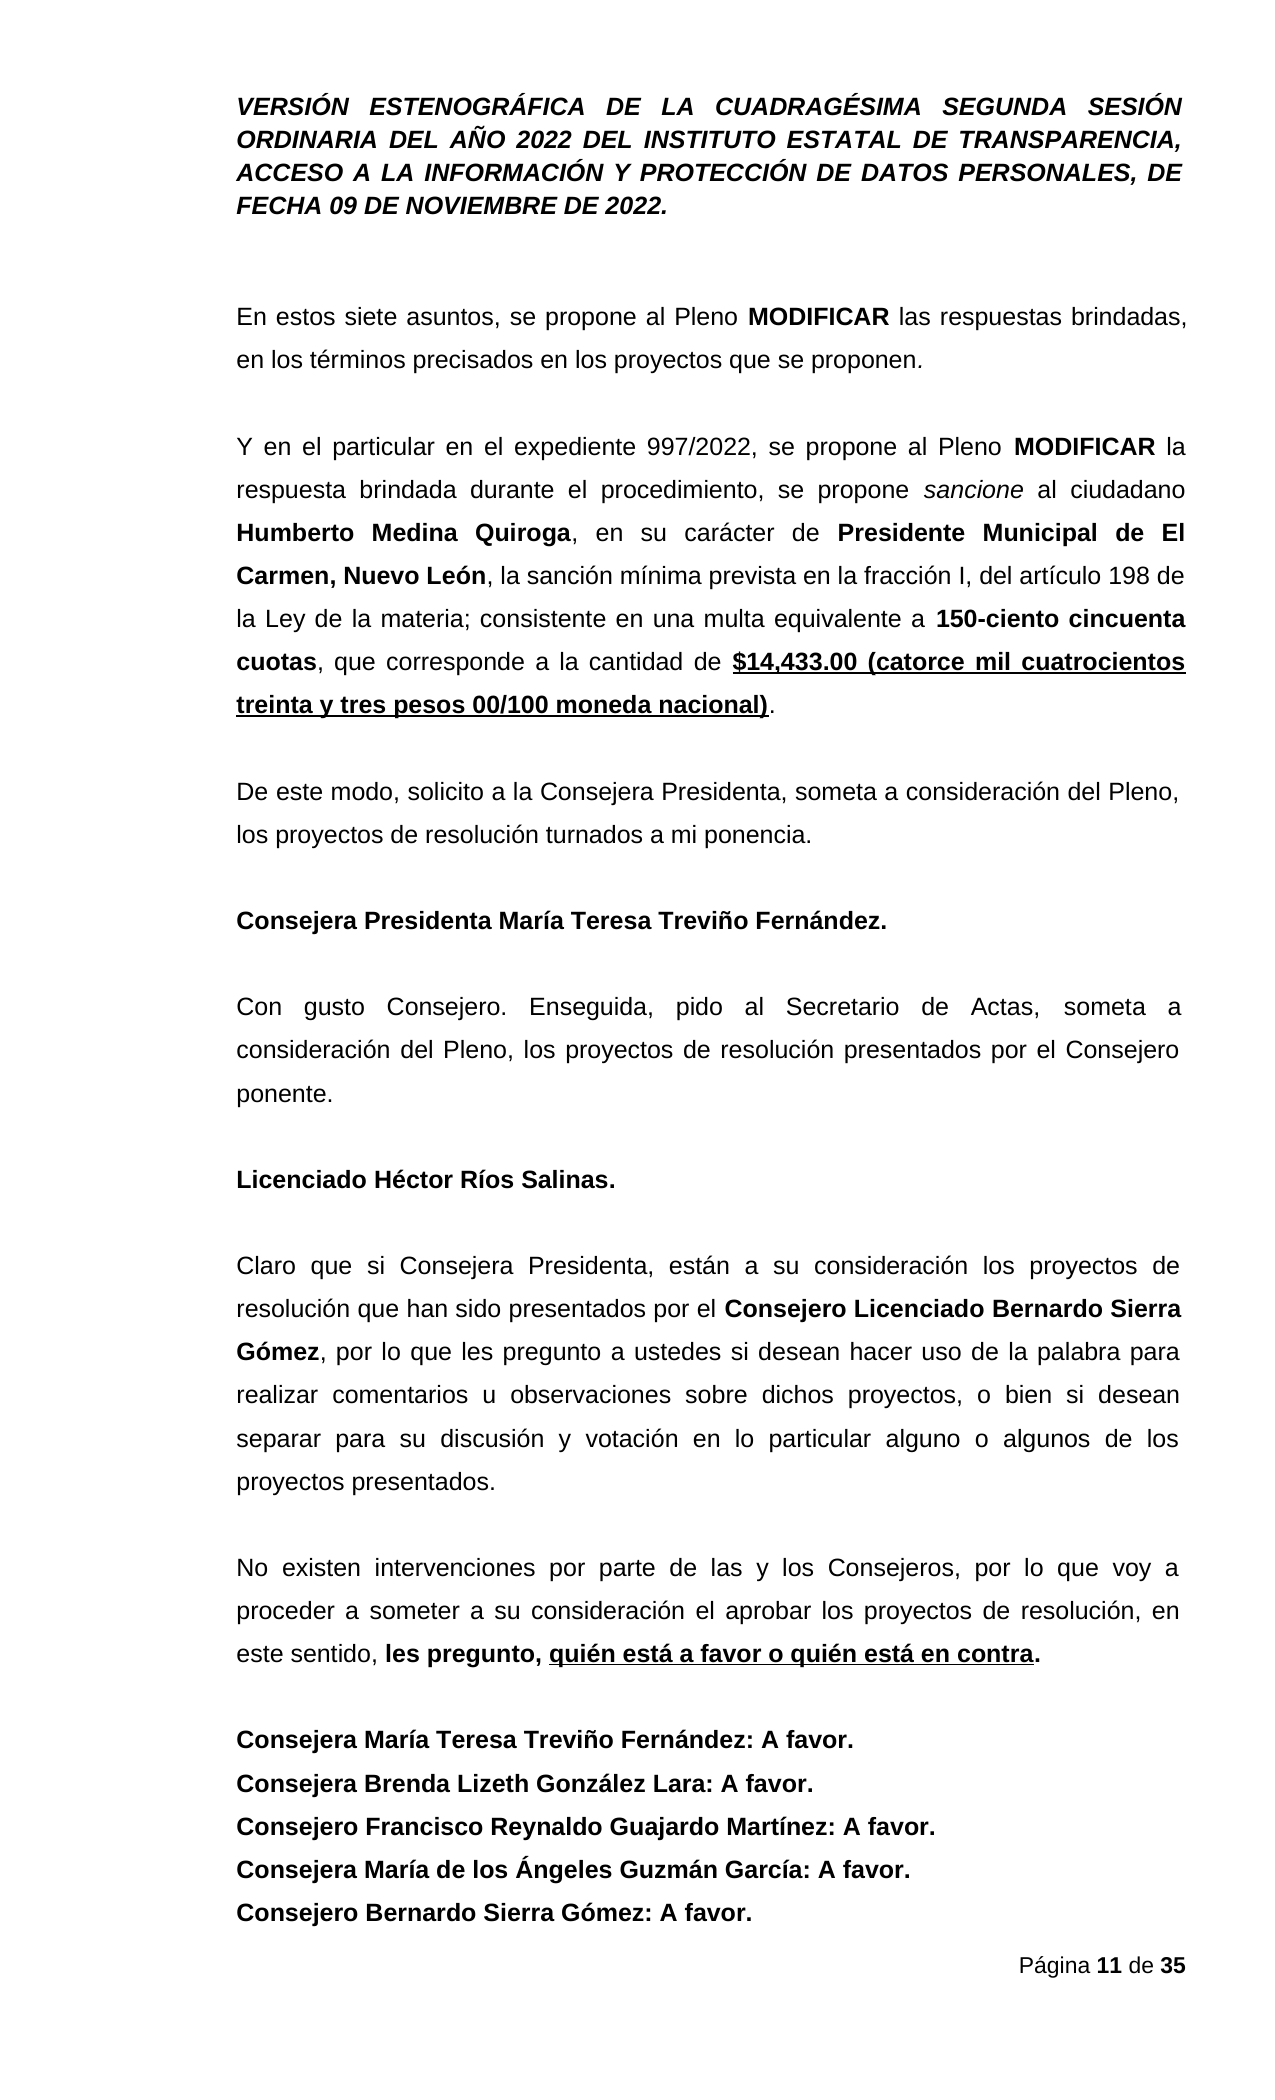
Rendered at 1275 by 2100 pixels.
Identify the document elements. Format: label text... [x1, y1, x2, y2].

text Consejero Bernardo Sierra Gómez: A favor. [236, 1898, 1181, 1927]
text Y en el particular en el expediente 997/2022, se propone al Pleno MODIFICAR la respuesta brindada durante el procedimiento, se propone sancione al ciudadano Humberto Medina Quiroga, en su carácter de Presidente Municipal de El Carmen, Nuevo León, la sanción mínima prevista en la fracción I, del artículo 198 de la Ley de la materia; consistente en una multa equivalente a 150-ciento cincuenta cuotas, que corresponde a la cantidad de $14,433.00 (catorce mil cuatrocientos treinta y tres pesos 00/100 moneda nacional). [236, 432, 1186, 719]
text Consejera María de los Ángeles Guzmán García: A favor. [236, 1855, 1181, 1884]
text Consejera Presidenta María Teresa Treviño Fernández. [236, 906, 1181, 935]
text Claro que si Consejera Presidenta, están a su consideración los proyectos de resolución que han sido presentados por el Consejero Licenciado Bernardo Sierra Gómez, por lo que les pregunto a ustedes si desean hacer uso de la palabra para realizar comentarios u observaciones sobre dichos proyectos, o bien si desean separar para su discusión y votación en lo particular alguno o algunos de los proyectos presentados. [236, 1251, 1181, 1496]
text Consejero Francisco Reynaldo Guajardo Martínez: A favor. [236, 1812, 1181, 1841]
text Consejera Brenda Lizeth González Lara: A favor. [236, 1769, 1181, 1797]
text En estos siete asuntos, se propone al Pleno MODIFICAR las respuestas brindadas, en los términos precisados en los proyectos que se proponen. [236, 302, 1188, 374]
text Licenciado Héctor Ríos Salinas. [236, 1165, 1181, 1194]
text Consejera María Teresa Treviño Fernández: A favor. [236, 1726, 1181, 1754]
text No existen intervenciones por parte de las y los Consejeros, por lo que voy a proceder a someter a su consideración el aprobar los proyectos de resolución, en este sentido, les pregunto, quién está a favor o quién está en contra. [236, 1553, 1181, 1668]
text Con gusto Consejero. Enseguida, pido al Secretario de Actas, someta a consideración del Pleno, los proyectos de resolución presentados por el Consejero ponente. [236, 992, 1181, 1107]
text De este modo, solicito a la Consejera Presidenta, someta a consideración del Pleno, los proyectos de resolución turnados a mi ponencia. [236, 777, 1181, 849]
